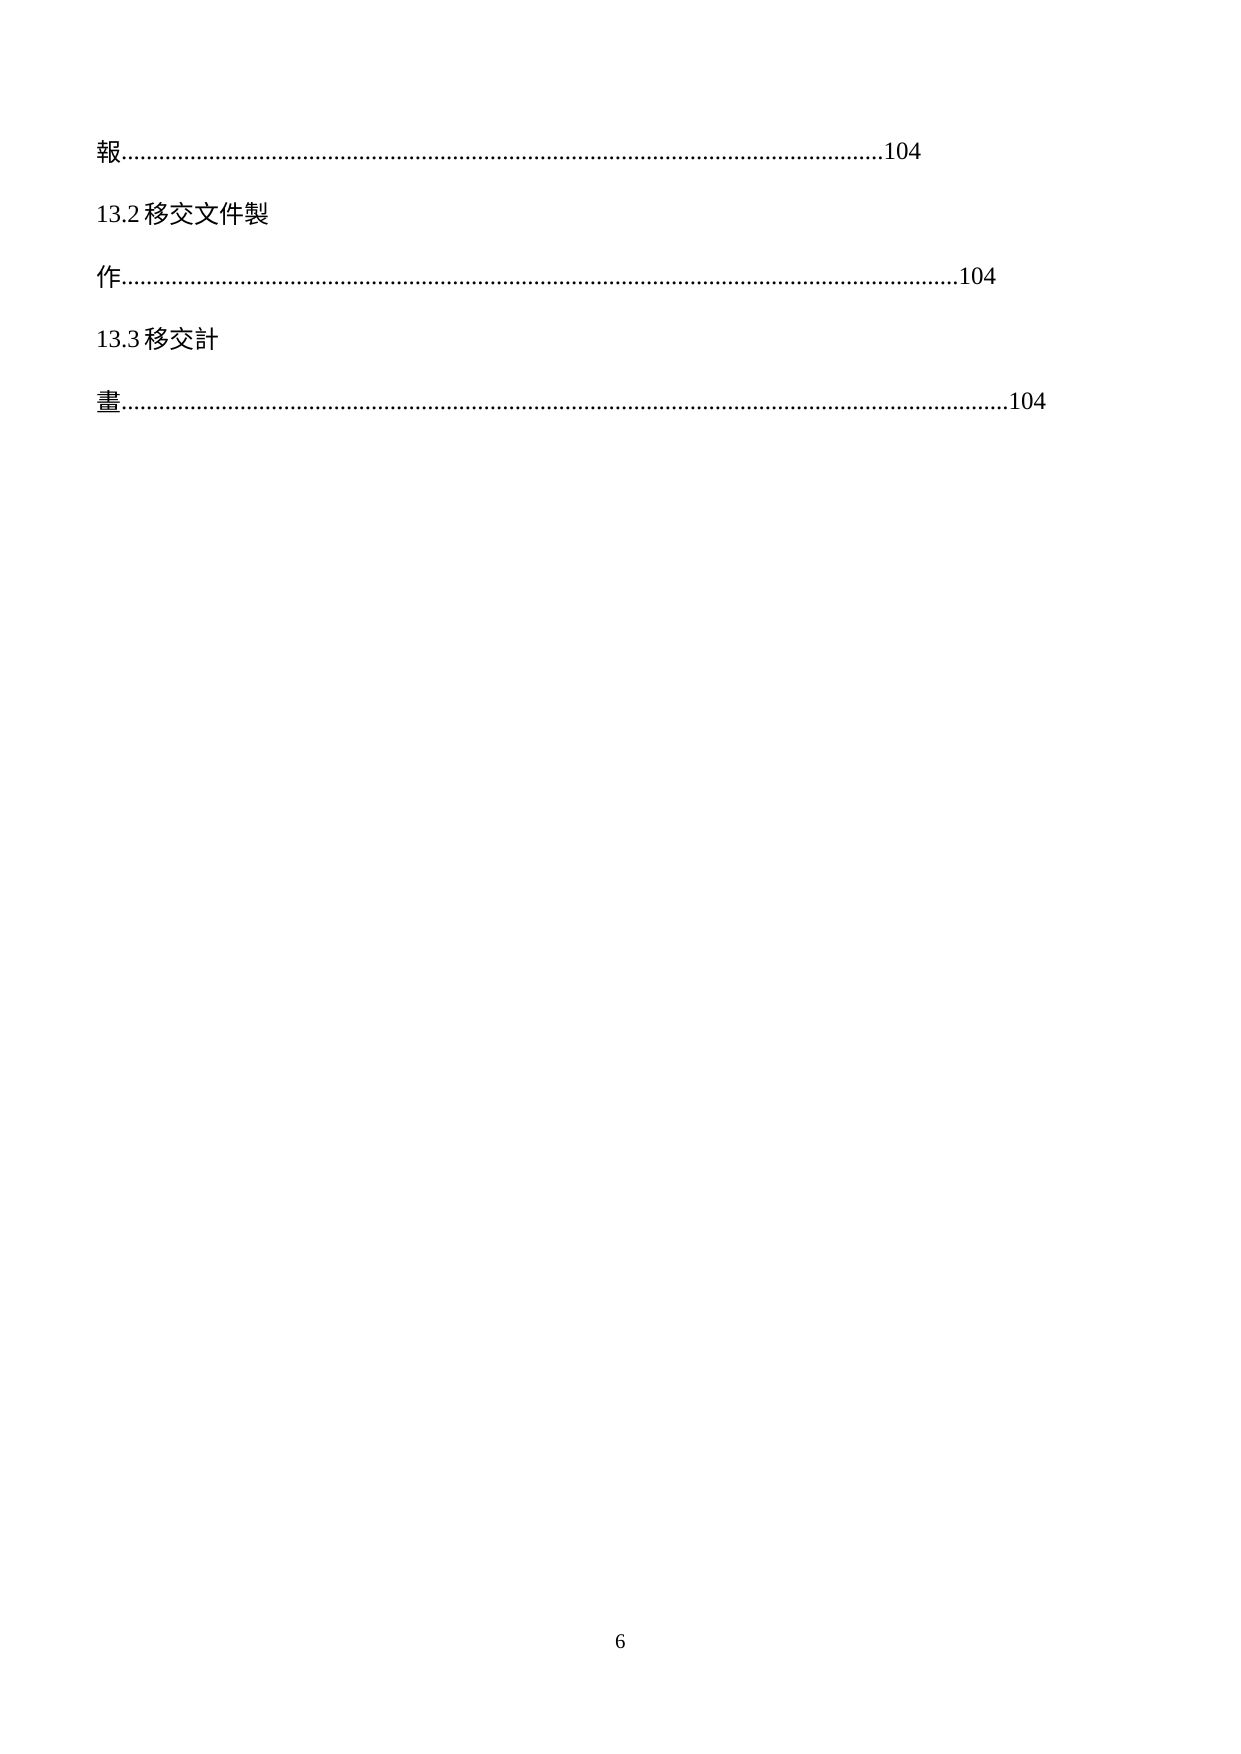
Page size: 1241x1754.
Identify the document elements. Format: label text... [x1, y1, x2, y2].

text 13.2移交文件製作......................................................................................................................................104 [96, 171, 1169, 296]
text 報..........................................................................................................................104 [96, 109, 1169, 171]
text 13.3移交計畫..............................................................................................................................................104 [96, 296, 1169, 421]
